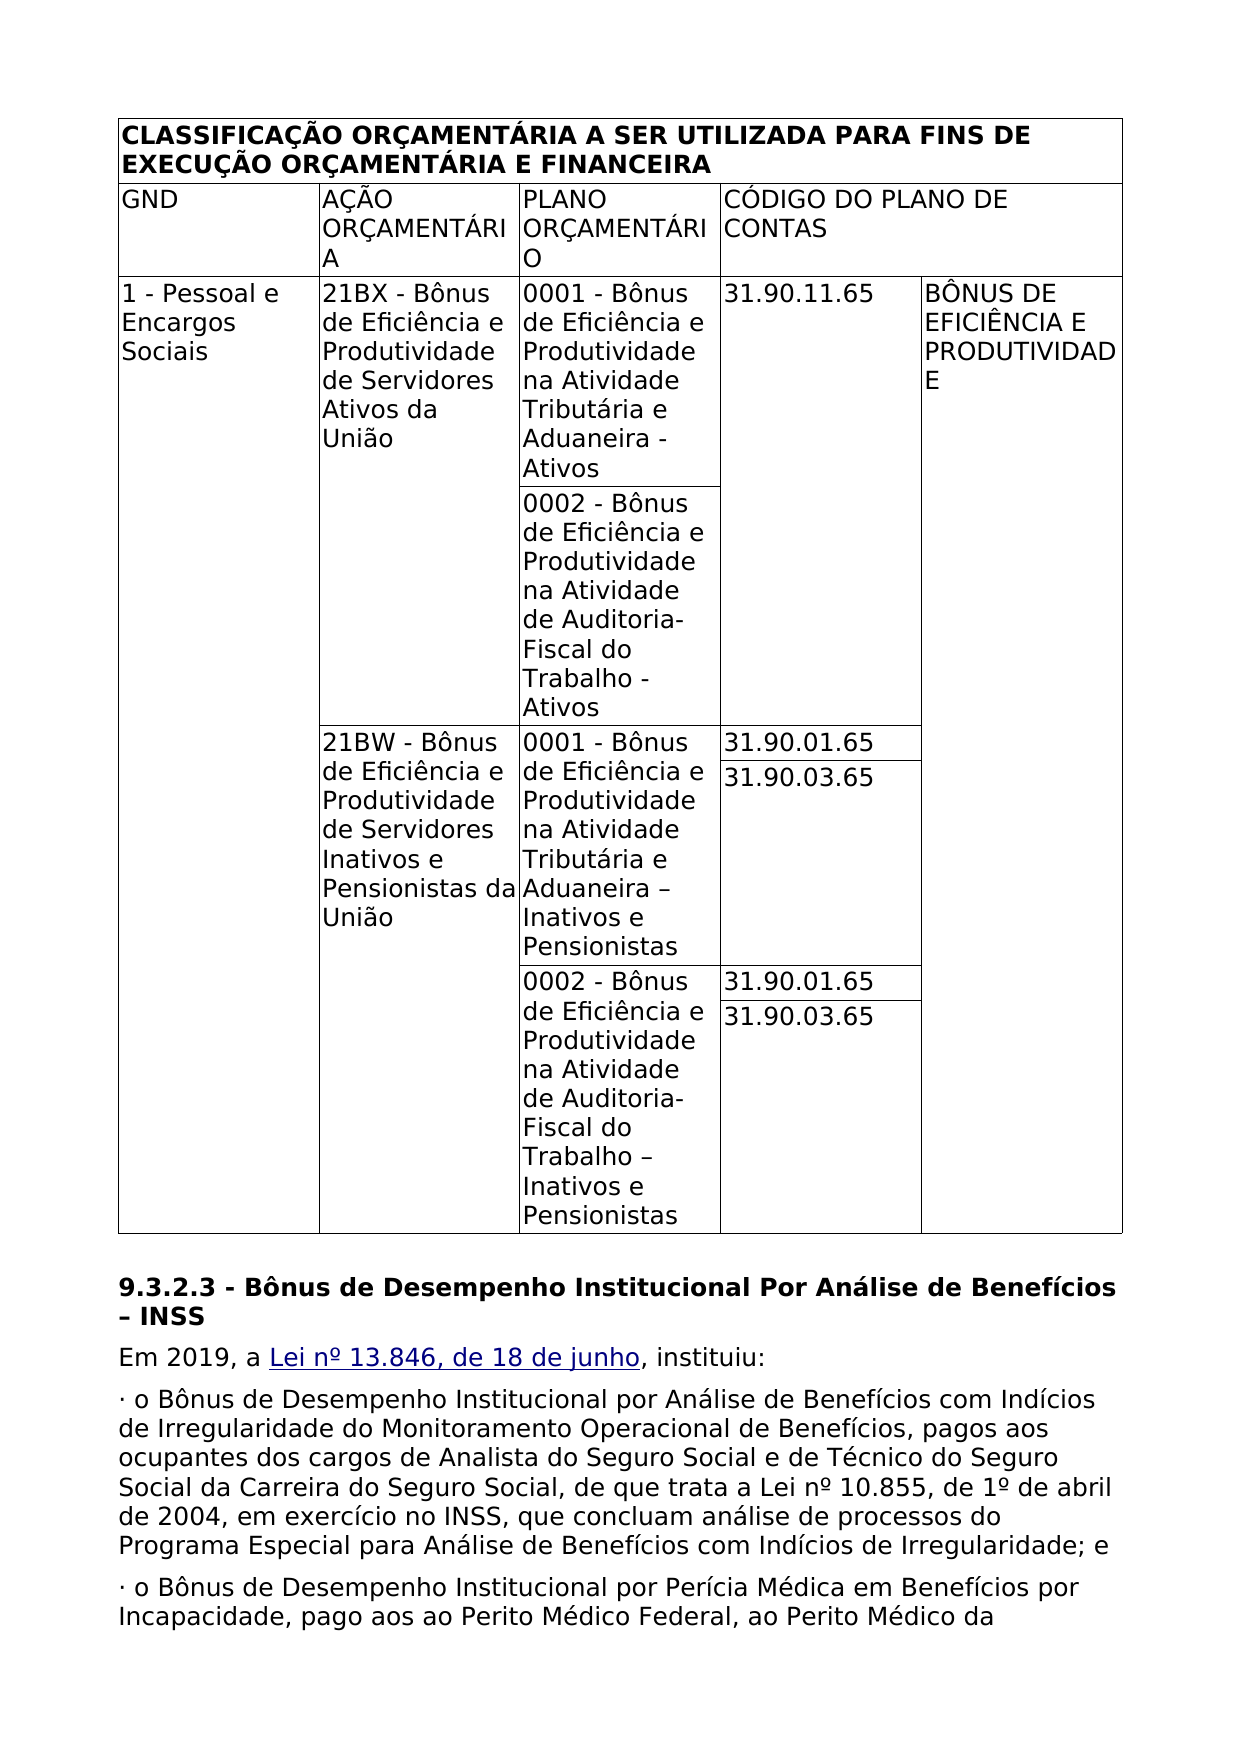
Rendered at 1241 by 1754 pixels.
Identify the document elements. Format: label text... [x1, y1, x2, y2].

table_cell 1 - Pessoal e Encargos Sociais [119, 277, 319, 1233]
table_cell 21BW - Bônus de Eficiência e Produtividade de Servidores Inativos e Pensionistas da União [320, 726, 519, 1233]
table_cell 31.90.01.65 [721, 966, 921, 999]
table_cell 31.90.03.65 [721, 1001, 921, 1233]
table_cell 0001 - Bônus de Eficiência e Produtividade na Atividade Tributária e Aduaneira - Ativos [520, 277, 720, 486]
table_cell GND [119, 184, 319, 276]
table_cell 31.90.01.65 [721, 726, 921, 760]
table_cell PLANO ORÇAMENTÁRIO [520, 184, 720, 276]
text Em 2019, a Lei nº 13.846, de 18 de junho, instituiu: [118, 1344, 1122, 1373]
table_cell 21BX - Bônus de Eficiência e Produtividade de Servidores Ativos da União [320, 277, 519, 725]
table_header CLASSIFICAÇÃO ORÇAMENTÁRIA A SER UTILIZADA PARA FINS DE EXECUÇÃO ORÇAMENTÁRIA E FINANCEIRA [119, 119, 1122, 182]
table_cell 31.90.03.65 [721, 761, 921, 964]
text · o Bônus de Desempenho Institucional por Análise de Benefícios com Indícios de Irregularidade do Monitoramento Operacional de Benefícios, pagos aos ocupantes dos cargos de Analista do Seguro Social e de Técnico do Seguro Social da Carreira do Seguro Social, de que trata a Lei nº 10.855, de 1º de abril de 2004, em exercício no INSS, que concluam análise de processos do Programa Especial para Análise de Benefícios com Indícios de Irregularidade; e [118, 1385, 1122, 1560]
table_cell BÔNUS DE EFICIÊNCIA E PRODUTIVIDADE [922, 277, 1122, 1233]
table_cell CÓDIGO DO PLANO DE CONTAS [721, 184, 1122, 276]
subtitle 9.3.2.3 - Bônus de Desempenho Institucional Por Análise de Benefícios – INSS [118, 1273, 1122, 1331]
table_cell 31.90.11.65 [721, 277, 921, 725]
table_cell AÇÃO ORÇAMENTÁRIA [320, 184, 519, 276]
table_cell 0002 - Bônus de Eficiência e Produtividade na Atividade de Auditoria-Fiscal do Trabalho – Inativos e Pensionistas [520, 966, 720, 1233]
table_cell 0001 - Bônus de Eficiência e Produtividade na Atividade Tributária e Aduaneira – Inativos e Pensionistas [520, 726, 720, 964]
table_cell 0002 - Bônus de Eficiência e Produtividade na Atividade de Auditoria-Fiscal do Trabalho - Ativos [520, 487, 720, 725]
text · o Bônus de Desempenho Institucional por Perícia Médica em Benefícios por Incapacidade, pago aos ao Perito Médico Federal, ao Perito Médico da [118, 1573, 1122, 1631]
